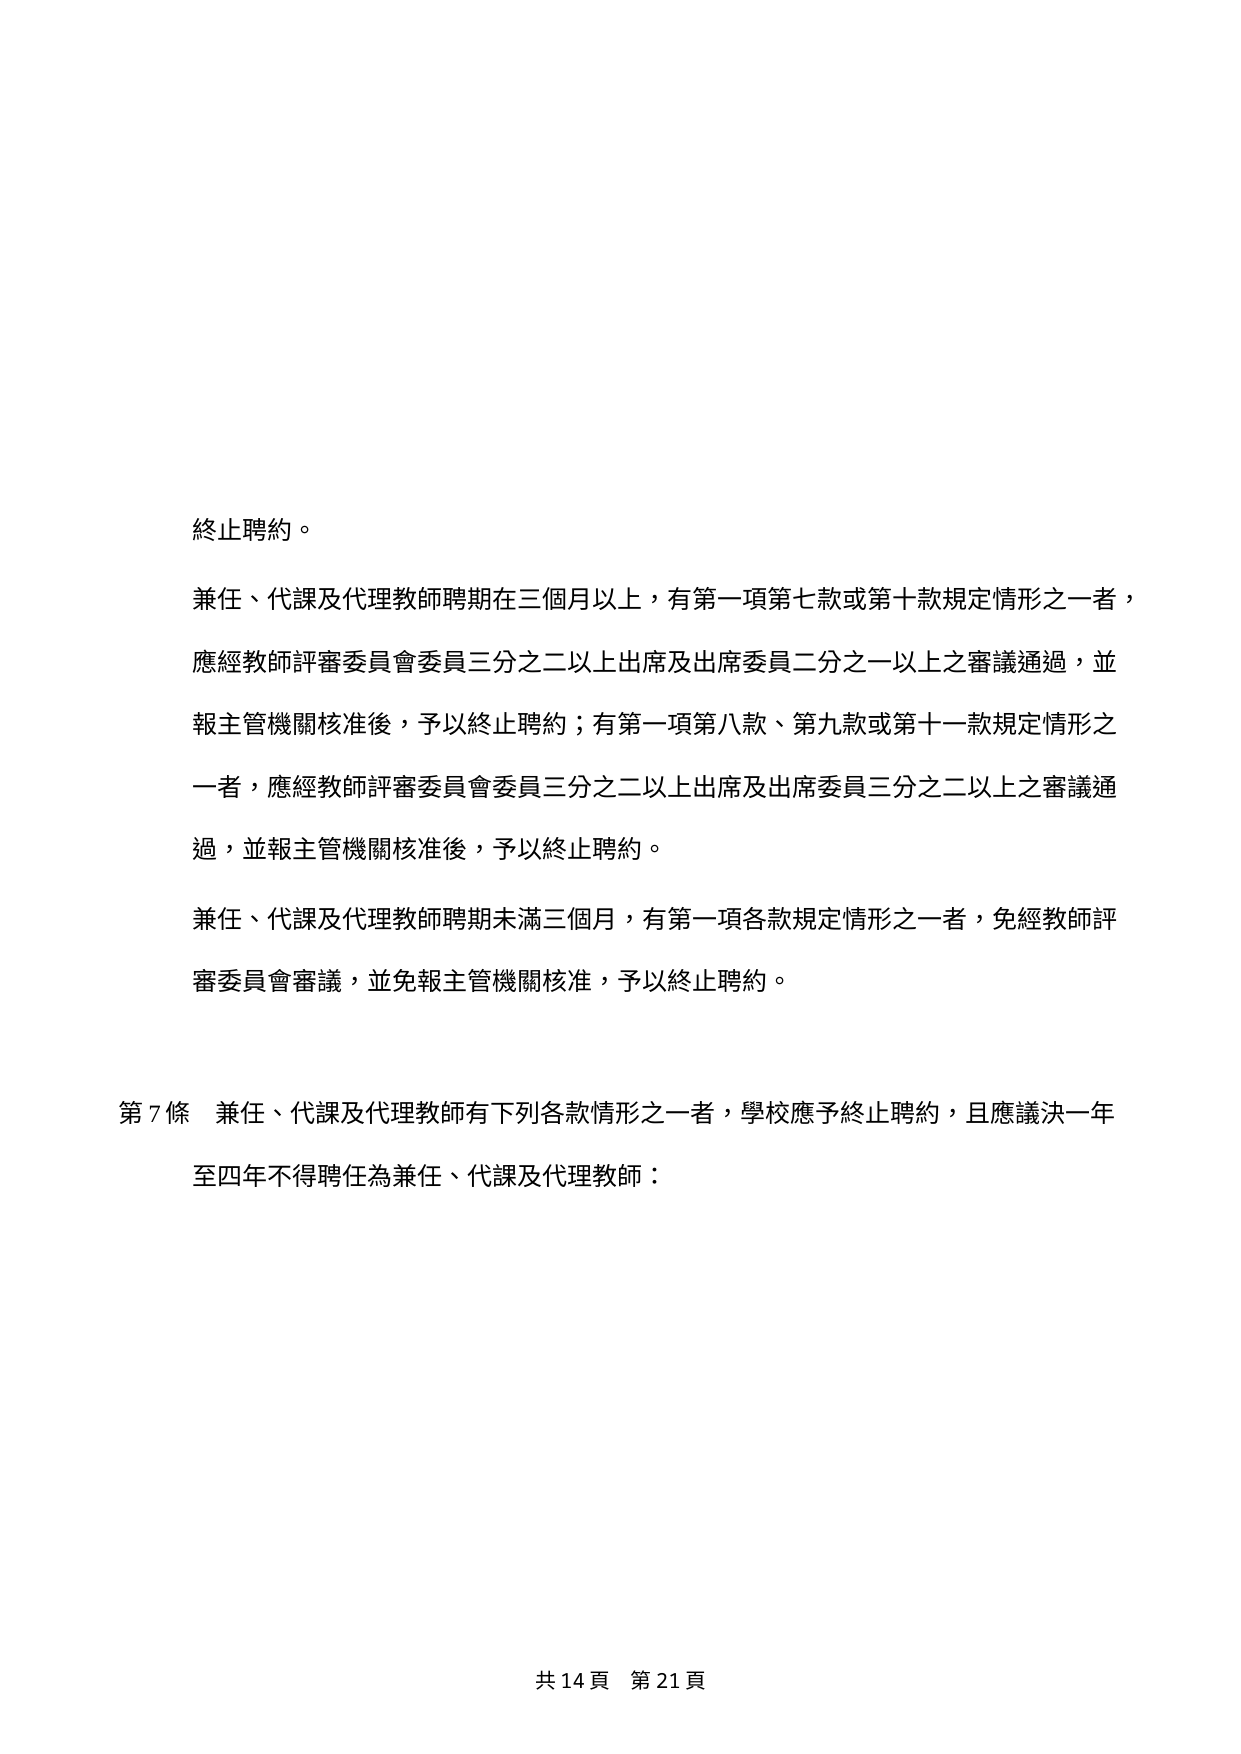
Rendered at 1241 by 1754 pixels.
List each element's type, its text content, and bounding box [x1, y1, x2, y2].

text 第7條 兼任、代課及代理教師有下列各款情形之一者，學校應予終止聘約，且應議決一年至四年不得聘任為兼任、代課及代理教師： [118, 1070, 1122, 1195]
text 兼任、代課及代理教師聘期在三個月以上，有第一項第七款或第十款規定情形之一者，應經教師評審委員會委員三分之二以上出席及出席委員二分之一以上之審議通過，並報主管機關核准後，予以終止聘約；有第一項第八款、第九款或第十一款規定情形之一者，應經教師評審委員會委員三分之二以上出席及出席委員三分之二以上之審議通過，並報主管機關核准後，予以終止聘約。 [192, 556, 1122, 869]
text 兼任、代課及代理教師聘期未滿三個月，有第一項各款規定情形之一者，免經教師評審委員會審議，並免報主管機關核准，予以終止聘約。 [192, 876, 1122, 1001]
text 終止聘約。 [192, 487, 1122, 549]
